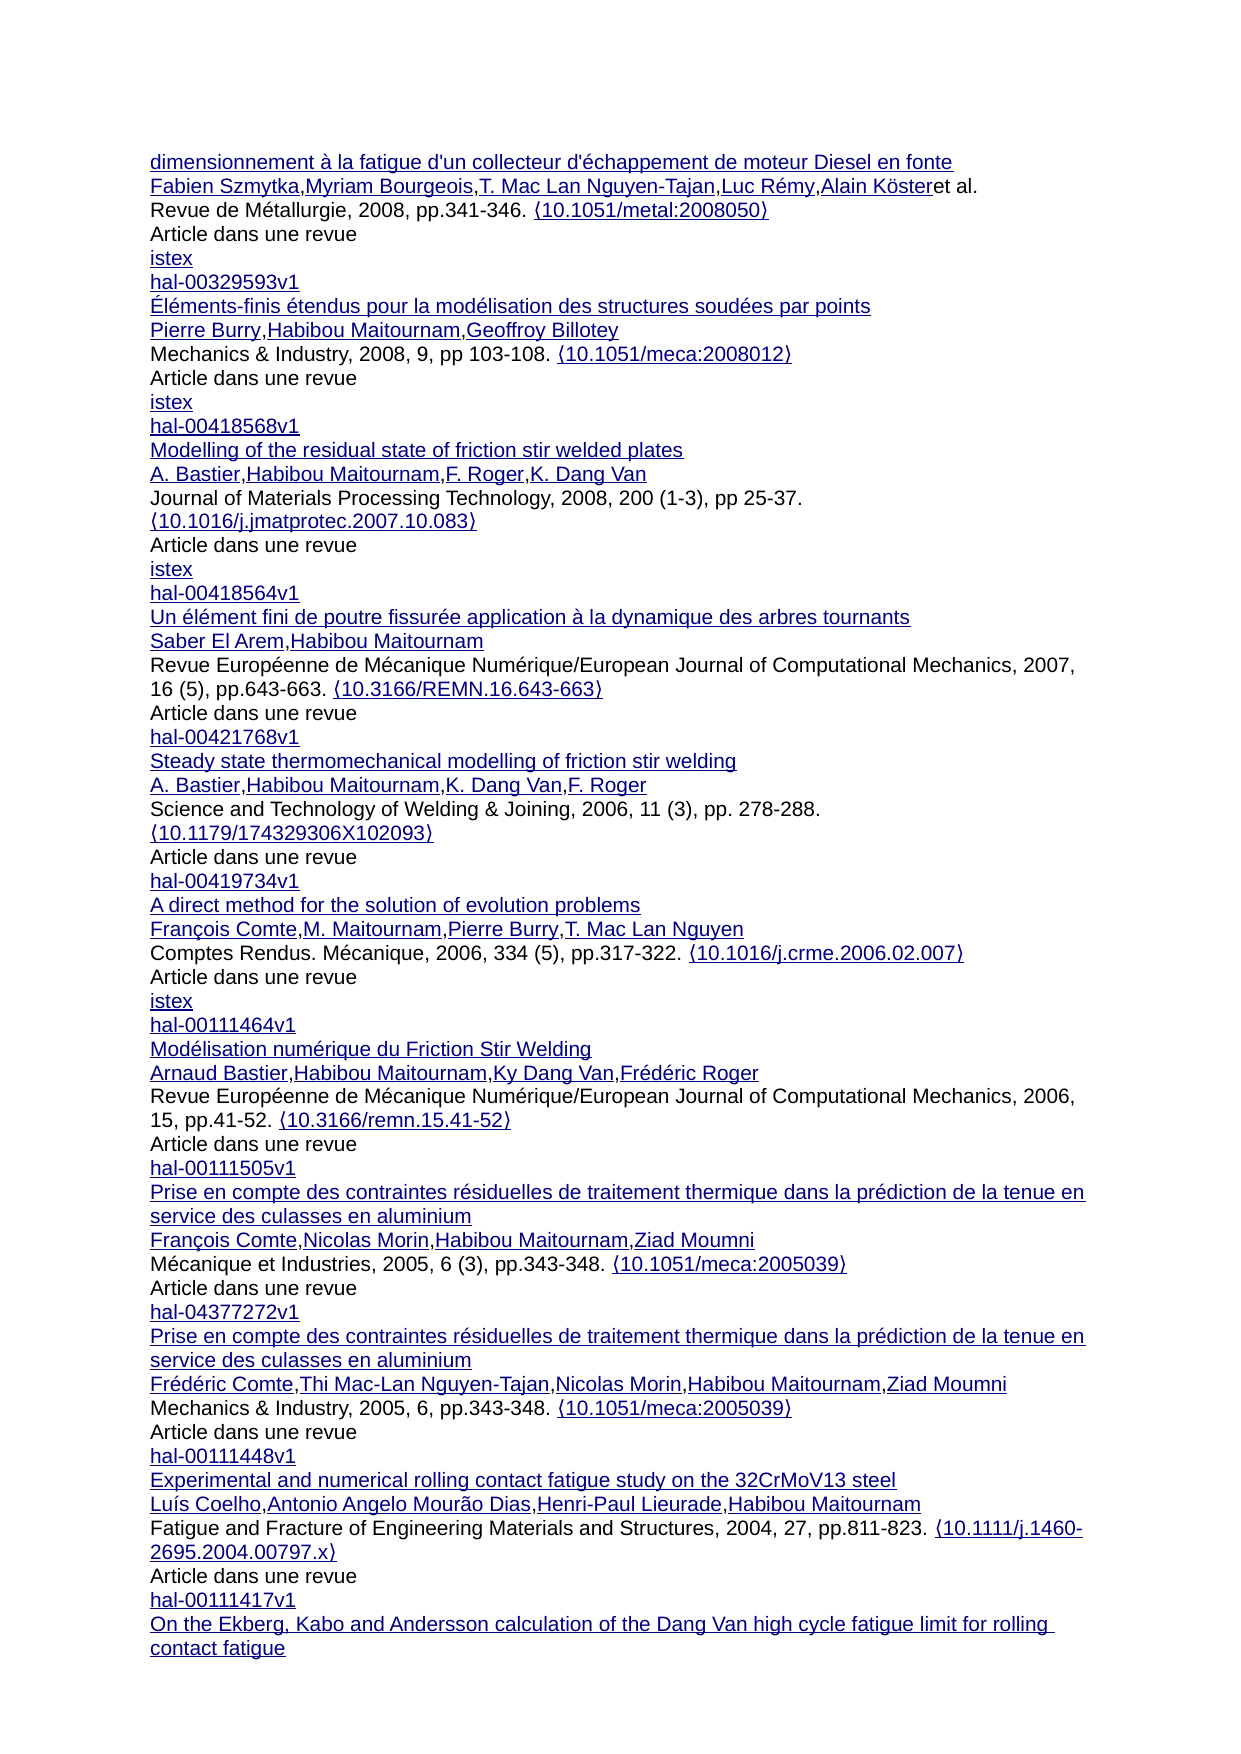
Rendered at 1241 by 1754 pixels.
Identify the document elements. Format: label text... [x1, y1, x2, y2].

table_cell Prise en compte des contraintes résiduelles de traitement thermique dans la prédiction de la tenue en service des culasses en aluminium François Comte,Nicolas Morin,Habibou Maitournam,Ziad Moumni Mécanique et Industries, 2005, 6 (3), pp.343-348. ⟨10.1051/meca:2005039⟩ Article dans une revue hal-04377272v1 [150, 1180, 1090, 1324]
table_cell Steady state thermomechanical modelling of friction stir welding A. Bastier,Habibou Maitournam,K. Dang Van,F. Roger Science and Technology of Welding & Joining, 2006, 11 (3), pp. 278-288. ⟨10.1179/174329306X102093⟩ Article dans une revue hal-00419734v1 [150, 749, 1090, 893]
table_cell dimensionnement à la fatigue d'un collecteur d'échappement de moteur Diesel en fonte Fabien Szmytka,Myriam Bourgeois,T. Mac Lan Nguyen-Tajan,Luc Rémy,Alain Kösteret al. Revue de Métallurgie, 2008, pp.341-346. ⟨10.1051/metal:2008050⟩ Article dans une revue istex hal-00329593v1 [150, 150, 1090, 294]
table_cell A direct method for the solution of evolution problems François Comte,M. Maitournam,Pierre Burry,T. Mac Lan Nguyen Comptes Rendus. Mécanique, 2006, 334 (5), pp.317-322. ⟨10.1016/j.crme.2006.02.007⟩ Article dans une revue istex hal-00111464v1 [150, 893, 1090, 1036]
table_cell Experimental and numerical rolling contact fatigue study on the 32CrMoV13 steel Luís Coelho,Antonio Angelo Mourão Dias,Henri-Paul Lieurade,Habibou Maitournam Fatigue and Fracture of Engineering Materials and Structures, 2004, 27, pp.811-823. ⟨10.1111/j.1460-2695.2004.00797.x⟩ Article dans une revue hal-00111417v1 [150, 1468, 1090, 1611]
table_cell Modelling of the residual state of friction stir welded plates A. Bastier,Habibou Maitournam,F. Roger,K. Dang Van Journal of Materials Processing Technology, 2008, 200 (1-3), pp 25-37. ⟨10.1016/j.jmatprotec.2007.10.083⟩ Article dans une revue istex hal-00418564v1 [150, 438, 1090, 605]
table_cell On the Ekberg, Kabo and Andersson calculation of the Dang Van high cycle fatigue limit for rolling contact fatigue [150, 1611, 1090, 1659]
table_cell Prise en compte des contraintes résiduelles de traitement thermique dans la prédiction de la tenue en service des culasses en aluminium Frédéric Comte,Thi Mac-Lan Nguyen-Tajan,Nicolas Morin,Habibou Maitournam,Ziad Moumni Mechanics & Industry, 2005, 6, pp.343-348. ⟨10.1051/meca:2005039⟩ Article dans une revue hal-00111448v1 [150, 1324, 1090, 1468]
table_cell Modélisation numérique du Friction Stir Welding Arnaud Bastier,Habibou Maitournam,Ky Dang Van,Frédéric Roger Revue Européenne de Mécanique Numérique/European Journal of Computational Mechanics, 2006, 15, pp.41-52. ⟨10.3166/remn.15.41-52⟩ Article dans une revue hal-00111505v1 [150, 1036, 1090, 1180]
table_cell Éléments-finis étendus pour la modélisation des structures soudées par points Pierre Burry,Habibou Maitournam,Geoffroy Billotey Mechanics & Industry, 2008, 9, pp 103-108. ⟨10.1051/meca:2008012⟩ Article dans une revue istex hal-00418568v1 [150, 294, 1090, 437]
table_cell Un élément fini de poutre fissurée application à la dynamique des arbres tournants Saber El Arem,Habibou Maitournam Revue Européenne de Mécanique Numérique/European Journal of Computational Mechanics, 2007, 16 (5), pp.643-663. ⟨10.3166/REMN.16.643-663⟩ Article dans une revue hal-00421768v1 [150, 605, 1090, 749]
